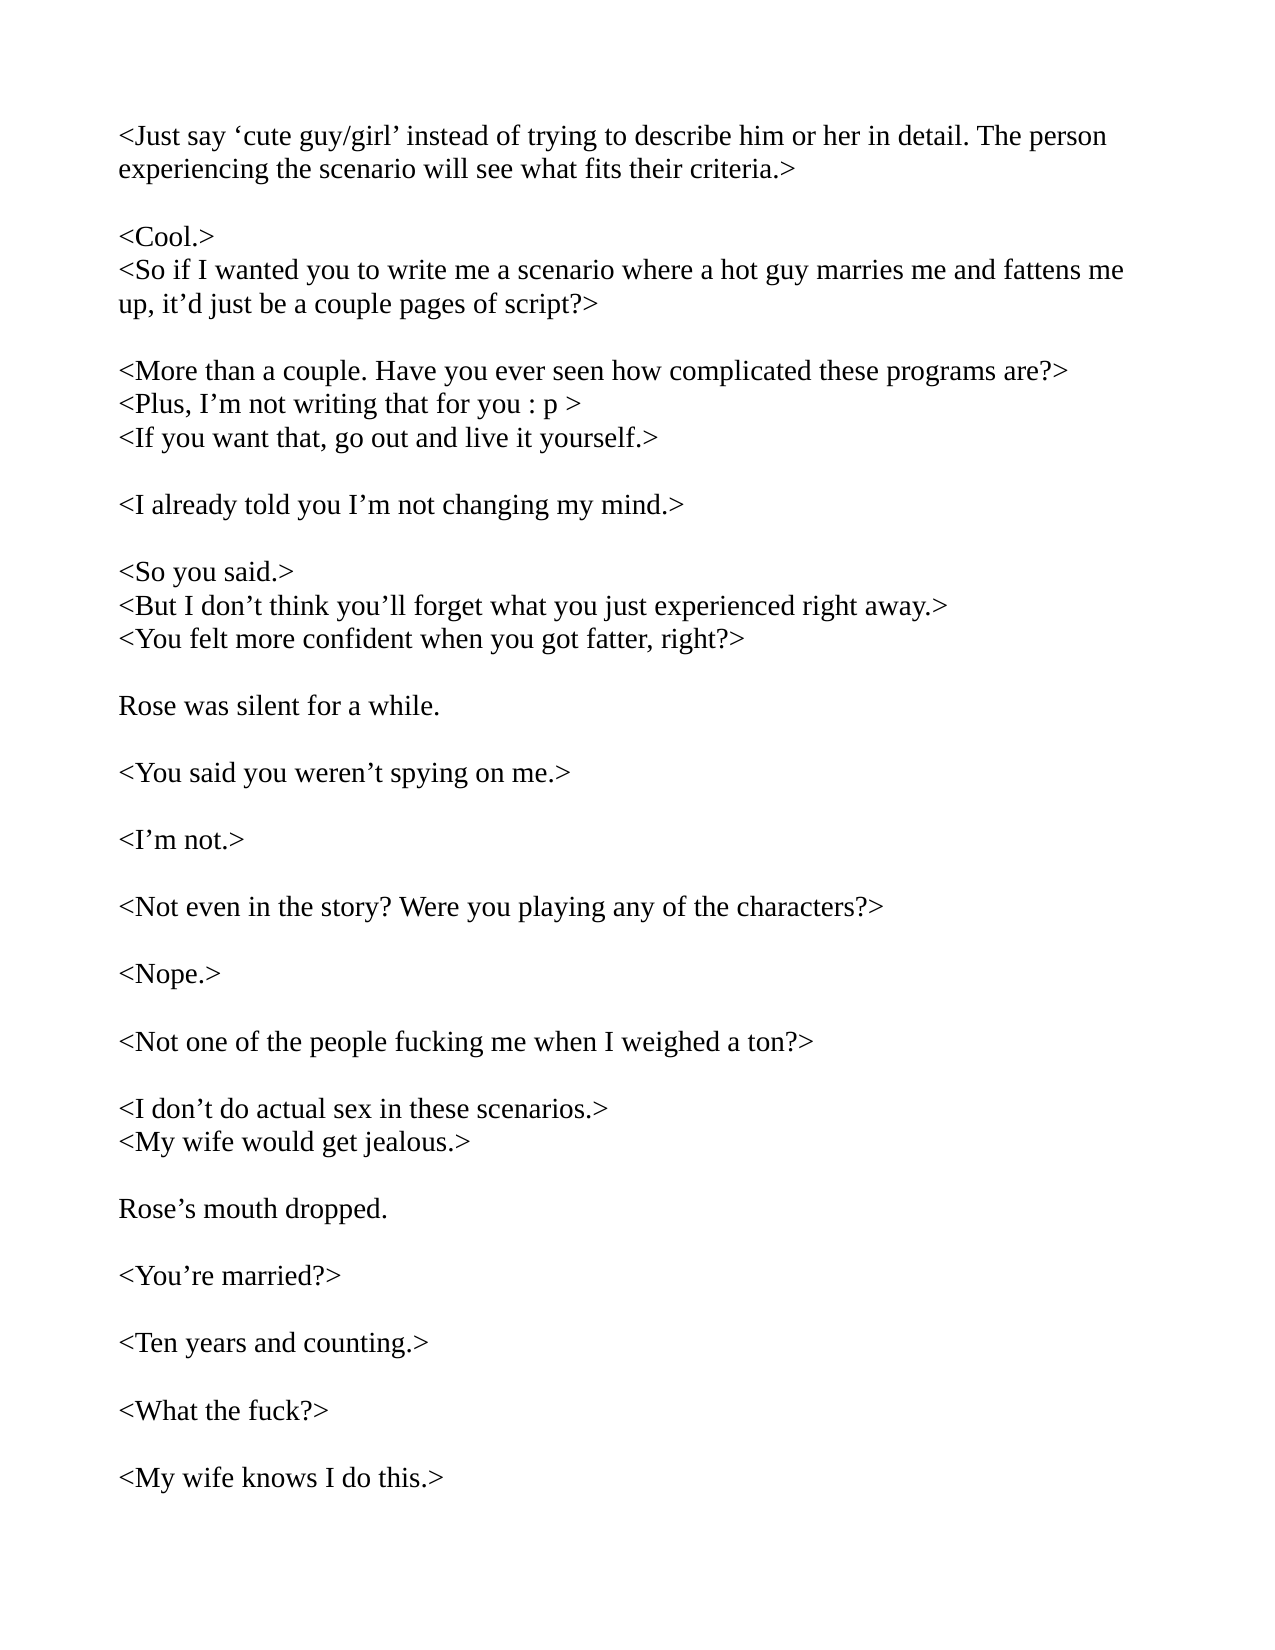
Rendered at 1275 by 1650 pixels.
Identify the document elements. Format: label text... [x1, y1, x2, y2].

text <I already told you I’m not changing my mind.> [118, 487, 1157, 521]
text <Just say ‘cute guy/girl’ instead of trying to describe him or her in detail. The person experiencing the scenario will see what fits their criteria.> [118, 118, 1157, 185]
text <My wife knows I do this.> [118, 1460, 1157, 1493]
text <So if I wanted you to write me a scenario where a hot guy marries me and fattens me up, it’d just be a couple pages of script?> [118, 252, 1157, 319]
text Rose’s mouth dropped. [118, 1191, 1157, 1225]
text <Not one of the people fucking me when I weighed a ton?> [118, 1024, 1157, 1057]
text Rose was silent for a while. [118, 688, 1157, 722]
text <My wife would get jealous.> [118, 1124, 1157, 1158]
text <Plus, I’m not writing that for you : p > [118, 386, 1157, 420]
text <Ten years and counting.> [118, 1326, 1157, 1359]
text <But I don’t think you’ll forget what you just experienced right away.> [118, 588, 1157, 621]
text <So you said.> [118, 554, 1157, 588]
text <I’m not.> [118, 822, 1157, 856]
text <You’re married?> [118, 1258, 1157, 1292]
text <I don’t do actual sex in these scenarios.> [118, 1091, 1157, 1124]
text <You felt more confident when you got fatter, right?> [118, 621, 1157, 655]
text <What the fuck?> [118, 1393, 1157, 1426]
text <Not even in the story? Were you playing any of the characters?> [118, 889, 1157, 923]
text <You said you weren’t spying on me.> [118, 755, 1157, 789]
text <Nope.> [118, 957, 1157, 990]
text <More than a couple. Have you ever seen how complicated these programs are?> [118, 353, 1157, 386]
text <If you want that, go out and live it yourself.> [118, 420, 1157, 453]
text <Cool.> [118, 219, 1157, 252]
